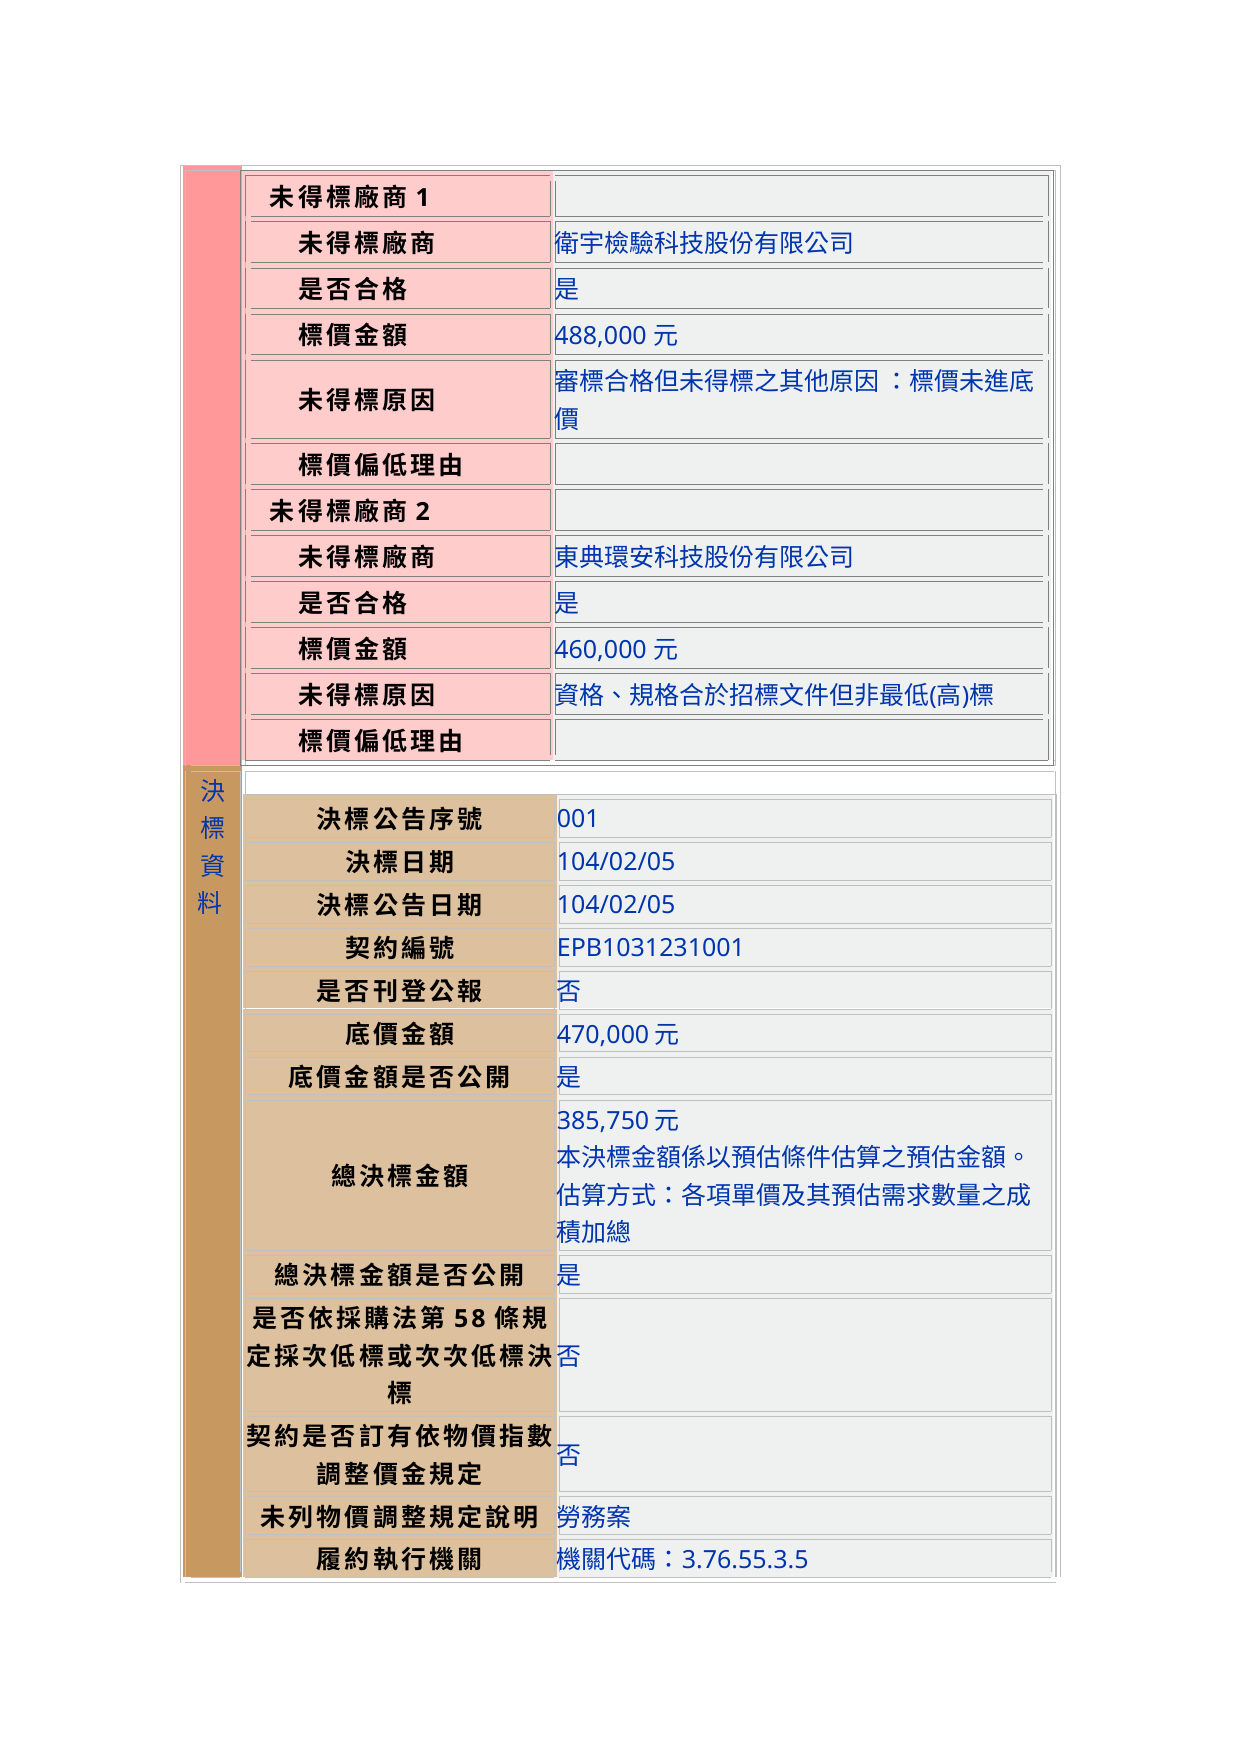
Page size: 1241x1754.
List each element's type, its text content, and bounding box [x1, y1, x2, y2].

table_cell 總決標金額是否公開 [243, 1250, 557, 1293]
table_cell 機關代碼：3.76.55.3.5 [557, 1534, 1053, 1577]
table_cell 是否合格 [246, 576, 553, 622]
table_cell 是 [557, 1250, 1053, 1293]
table_cell 未得標原因 [246, 354, 553, 438]
table_cell 資格、規格合於招標文件但非最低(高)標 [553, 668, 1051, 714]
table_cell 標價金額 [246, 622, 553, 668]
table_cell 決標公告日期 [243, 880, 557, 923]
table_cell [553, 484, 1051, 530]
table_cell 是 [553, 576, 1051, 622]
table_cell 總決標金額 [243, 1094, 557, 1250]
table_cell [553, 171, 1051, 216]
table_cell 契約編號 [243, 923, 557, 966]
table_cell 104/02/05 [557, 837, 1053, 880]
table_cell 104/02/05 [557, 880, 1053, 923]
table_cell [183, 166, 242, 765]
table_cell 否 [557, 1293, 1053, 1411]
table_cell 衛宇檢驗科技股份有限公司 [553, 216, 1051, 262]
table_cell [246, 171, 1053, 765]
table_cell 否 [557, 1411, 1053, 1491]
table_cell 契約是否訂有依物價指數調整價金規定 [243, 1411, 557, 1491]
table_cell 是否合格 [246, 262, 553, 308]
table_cell [557, 772, 1053, 794]
table_cell 未得標廠商1 [242, 171, 553, 216]
table_cell 488,000 元 [553, 308, 1051, 354]
table_cell 勞務案 [557, 1491, 1053, 1534]
table_cell 是 [553, 262, 1051, 308]
table_cell [553, 438, 1051, 484]
table_cell 未得標廠商 [246, 530, 553, 576]
table_cell 是否依採購法第58條規定採次低標或次次低標決標 [243, 1293, 557, 1411]
table_cell 標價偏低理由 [246, 438, 553, 484]
table_cell 未得標廠商 [246, 216, 553, 262]
table_cell 未列物價調整規定說明 [243, 1491, 557, 1534]
table_cell 決標日期 [243, 837, 557, 880]
table_cell 未得標原因 [246, 668, 553, 714]
table_cell 385,750元 本決標金額係以預估條件估算之預估金額。 估算方式：各項單價及其預估需求數量之成積加總 [557, 1094, 1053, 1250]
table_cell [246, 772, 557, 794]
table_cell 決 標 資 料 [183, 765, 242, 1577]
table_cell 標價偏低理由 [246, 714, 553, 760]
table_cell 東典環安科技股份有限公司 [553, 530, 1051, 576]
table_cell 審標合格但未得標之其他原因 ：標價未進底價 [553, 354, 1051, 438]
table_cell 是 [557, 1051, 1053, 1094]
table_cell [243, 166, 1057, 765]
table_cell 否 [557, 966, 1053, 1008]
table_cell 001 [557, 795, 1053, 837]
table_cell 是否刊登公報 [243, 966, 557, 1008]
table_cell 460,000 元 [553, 622, 1051, 668]
table_cell [557, 766, 1053, 771]
table_cell 底價金額是否公開 [243, 1051, 557, 1094]
table_cell 履約執行機關 [243, 1534, 557, 1577]
table_cell [553, 714, 1051, 760]
table_cell EPB1031231001 [557, 923, 1053, 966]
table_cell [243, 766, 557, 794]
table_cell 決標公告序號 [243, 794, 557, 837]
table_cell 底價金額 [243, 1009, 557, 1051]
table_cell 未得標廠商2 [246, 484, 553, 530]
table_cell 470,000元 [557, 1009, 1053, 1051]
table_cell 標價金額 [246, 308, 553, 354]
